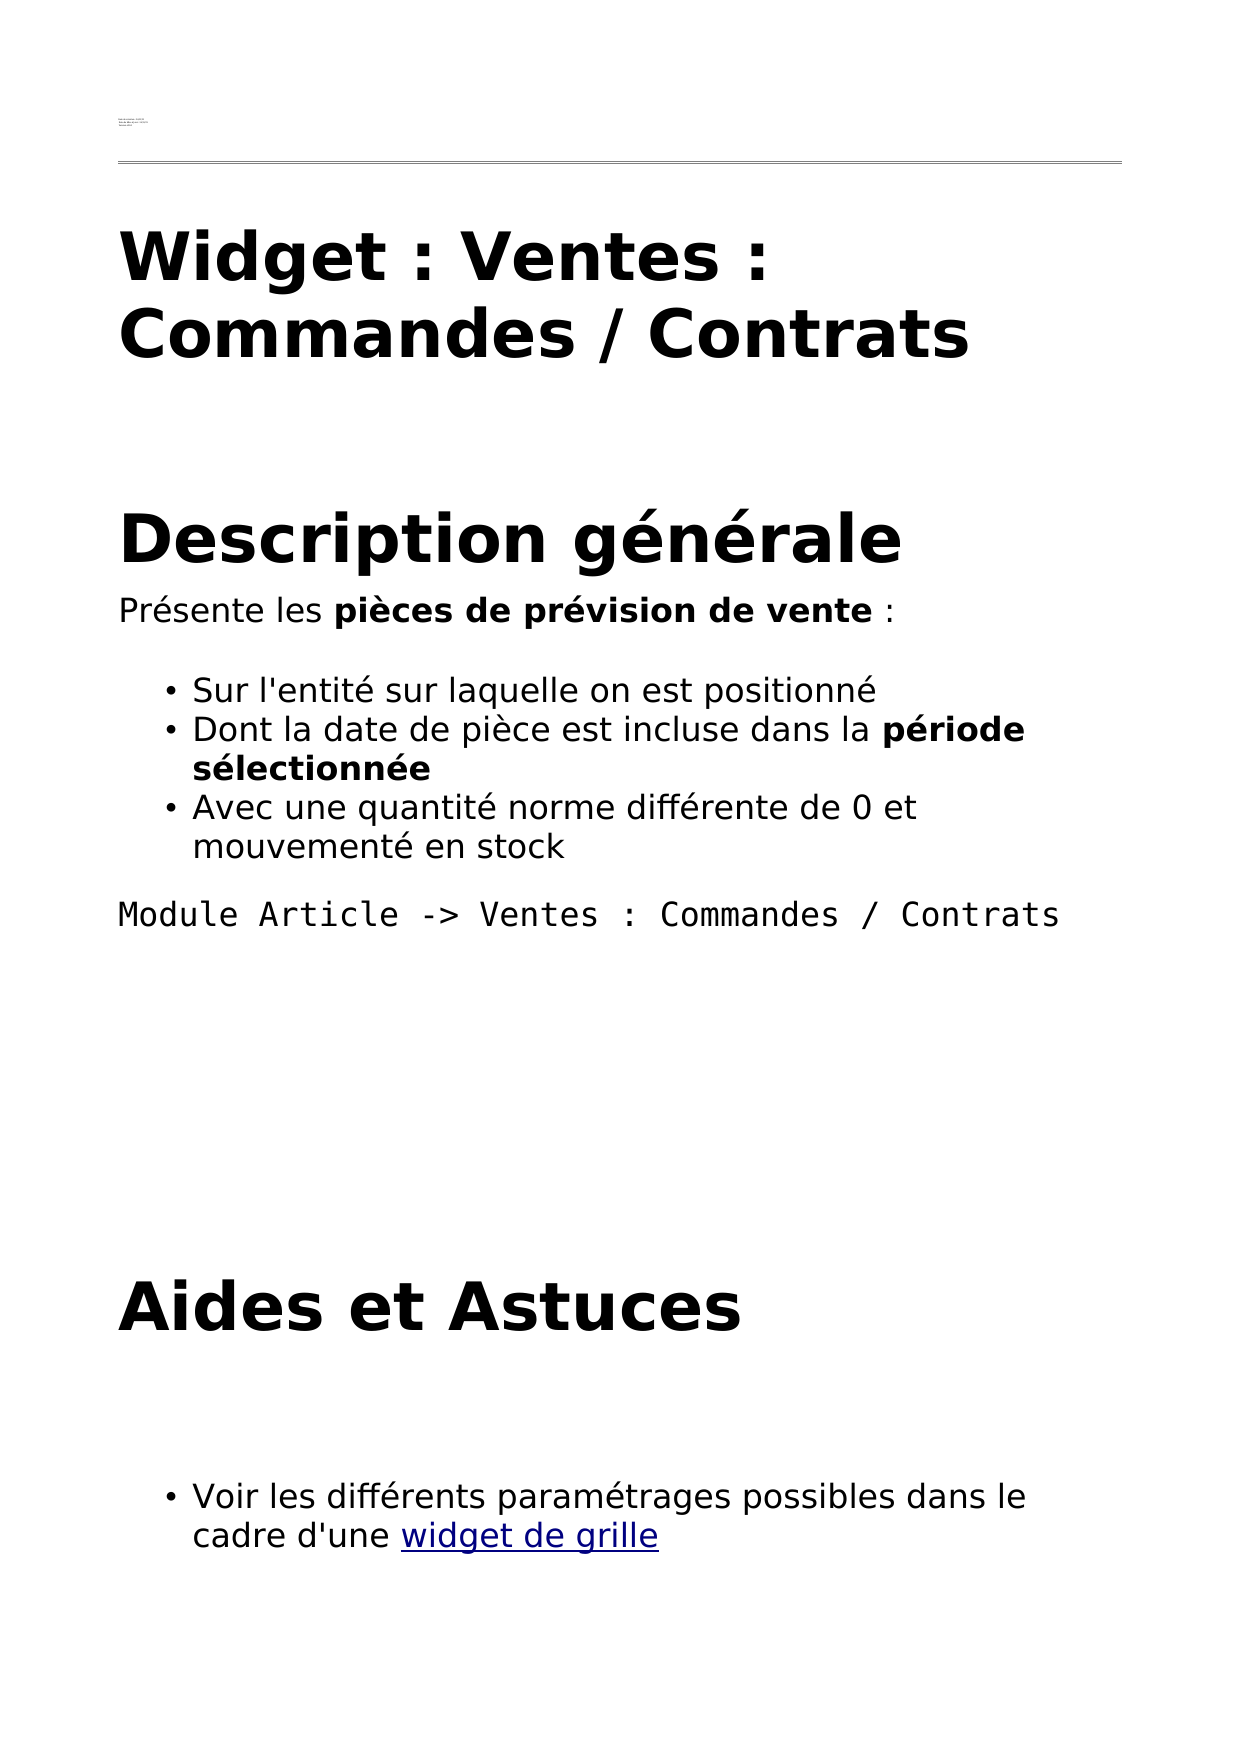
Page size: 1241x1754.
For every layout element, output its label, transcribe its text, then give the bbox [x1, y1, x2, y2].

text Module Article -> Ventes : Commandes / Contrats [118, 896, 1122, 934]
text Date de création : 24/11/21 Date de Mise à Jour : 24/11/21 Version v20.1 [118, 118, 1122, 129]
list Dont la date de pièce est incluse dans la période sélectionnée [177, 711, 1122, 788]
text Présente les pièces de prévision de vente : [118, 591, 1122, 630]
list Voir les différents paramétrages possibles dans le cadre d'une widget de grille [177, 1478, 1122, 1633]
list Avec une quantité norme différente de 0 et mouvementé en stock [177, 788, 1122, 866]
subtitle Aides et Astuces [118, 1268, 1122, 1346]
subtitle Widget : Ventes : Commandes / Contrats [118, 218, 1122, 373]
subtitle Description générale [118, 501, 1122, 578]
list Sur l'entité sur laquelle on est positionné [177, 672, 1122, 711]
